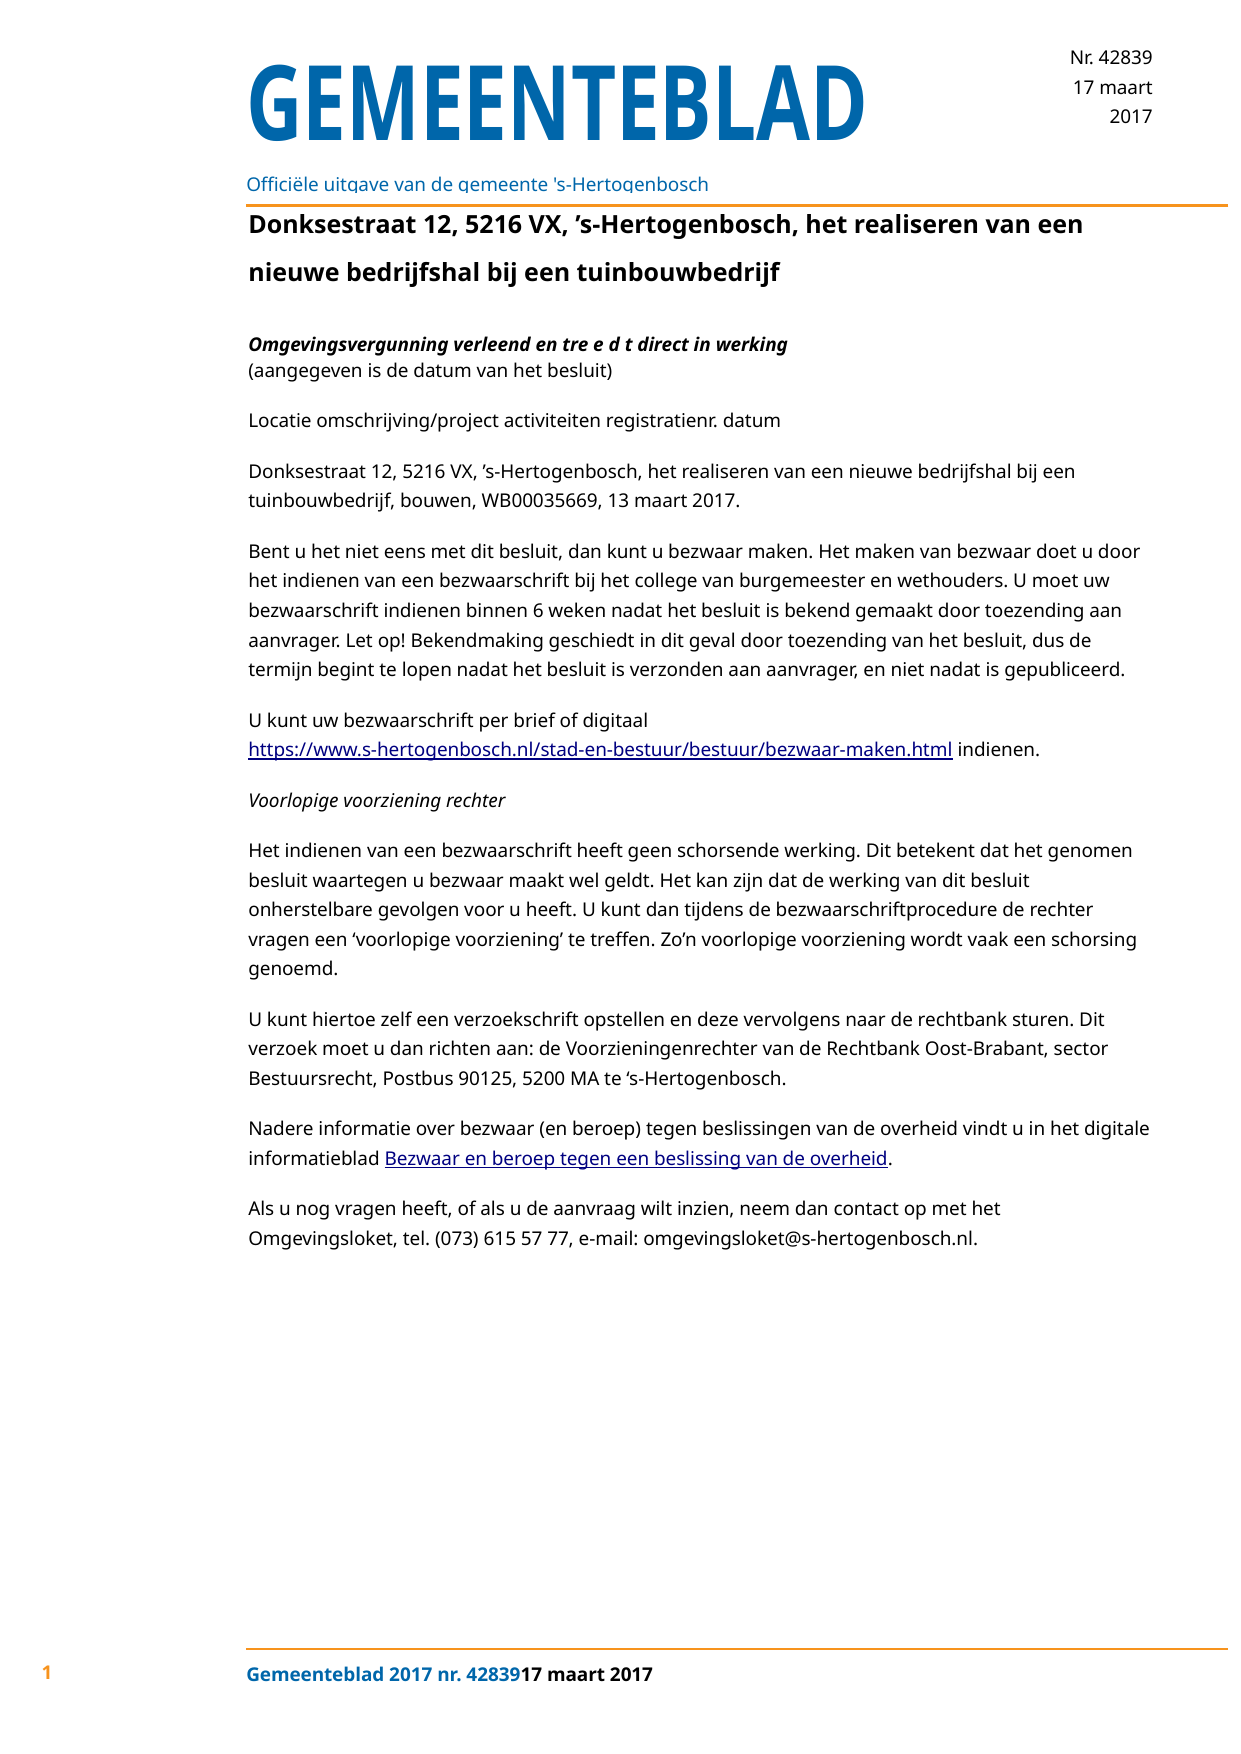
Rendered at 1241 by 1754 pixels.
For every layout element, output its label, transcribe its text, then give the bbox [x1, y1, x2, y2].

text Als u nog vragen heeft, of als u de aanvraag wilt inzien, neem dan contact op met het Omgevingsloket, tel. (073) 615 57 77, e-mail: omgevingsloket@s-hertogenbosch.nl. [248, 1196, 1152, 1251]
text (aangegeven is de datum van het besluit) [248, 357, 1152, 383]
text Bent u het niet eens met dit besluit, dan kunt u bezwaar maken. Het maken van bezwaar doet u door het indienen van een bezwaarschrift bij het college van burgemeester en wethouders. U moet uw bezwaarschrift indienen binnen 6 weken nadat het besluit is bekend gemaakt door toezending aan aanvrager. Let op! Bekendmaking geschiedt in dit geval door toezending van het besluit, dus de termijn begint te lopen nadat het besluit is verzonden aan aanvrager, en niet nadat is gepubliceerd. [248, 538, 1152, 682]
text U kunt uw bezwaarschrift per brief of digitaal https://www.s-hertogenbosch.nl/stad-en-bestuur/bestuur/bezwaar-maken.html indienen. [248, 707, 1152, 762]
text U kunt hiertoe zelf een verzoekschrift opstellen en deze vervolgens naar de rechtbank sturen. Dit verzoek moet u dan richten aan: de Voorzieningenrechter van de Rechtbank Oost-Brabant, sector Bestuursrecht, Postbus 90125, 5200 MA te ‘s-Hertogenbosch. [248, 1006, 1152, 1091]
text Voorlopige voorziening rechter [248, 787, 1152, 812]
text Nadere informatie over bezwaar (en beroep) tegen beslissingen van de overheid vindt u in het digitale informatieblad Bezwaar en beroep tegen een beslissing van de overheid. [248, 1116, 1152, 1171]
text Het indienen van een bezwaarschrift heeft geen schorsende werking. Dit betekent dat het genomen besluit waartegen u bezwaar maakt wel geldt. Het kan zijn dat de werking van dit besluit onherstelbare gevolgen voor u heeft. U kunt dan tijdens de bezwaarschriftprocedure de rechter vragen een ‘voorlopige voorziening’ te treffen. Zo’n voorlopige voorziening wordt vaak een schorsing genoemd. [248, 837, 1152, 981]
text Donksestraat 12, 5216 VX, ’s-Hertogenbosch, het realiseren van een nieuwe bedrijfshal bij een tuinbouwbedrijf [248, 207, 1152, 288]
text Locatie omschrijving/project activiteiten registratienr. datum [248, 408, 1152, 433]
text Omgevingsvergunning verleend en tre e d t direct in werking [248, 331, 1152, 357]
picture [41, 47, 231, 172]
text Donksestraat 12, 5216 VX, ’s-Hertogenbosch, het realiseren van een nieuwe bedrijfshal bij een tuinbouwbedrijf, bouwen, WB00035669, 13 maart 2017. [248, 458, 1152, 513]
